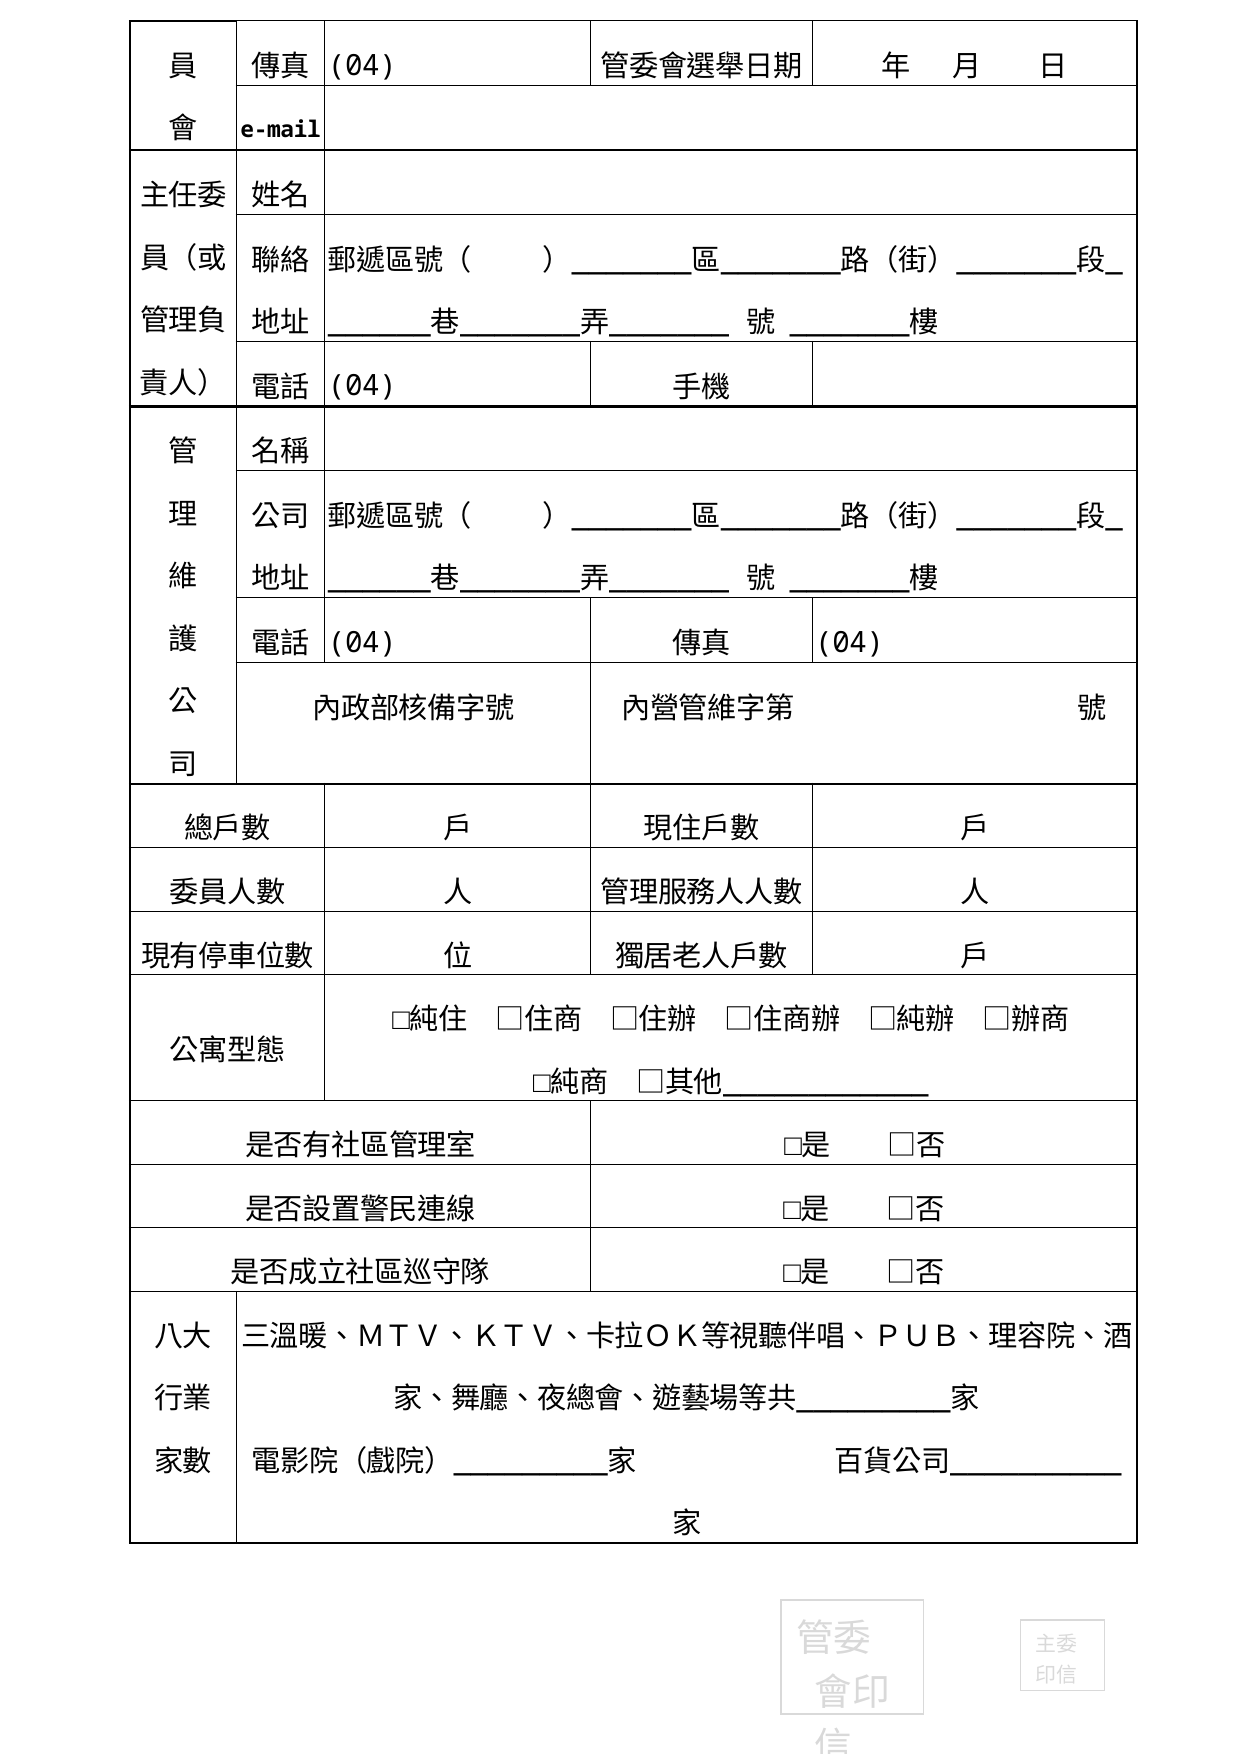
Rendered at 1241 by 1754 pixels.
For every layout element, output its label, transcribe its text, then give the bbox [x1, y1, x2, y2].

table_cell 郵遞區號（ ）_______區_______路（街）_______段_______巷_______弄_______ 號 _______樓 [325, 215, 1136, 341]
table_cell 管理服務人人數 [591, 848, 812, 911]
table_cell 名稱 [237, 408, 324, 470]
table_cell 公寓型態 [131, 975, 324, 1100]
table_cell 八大 行業 家數 [131, 1292, 236, 1542]
table_cell 內營管維字第 號 [591, 663, 1136, 782]
table_cell 人 [813, 848, 1136, 911]
table_cell 主任委員（或管理負責人） [131, 151, 236, 405]
table_cell [325, 151, 1136, 214]
table_cell 年 月 日 [813, 21, 1136, 84]
table_cell 手機 [591, 342, 812, 405]
table_cell 聯絡地址 [237, 215, 324, 341]
table_cell 人 [325, 848, 590, 911]
table_cell (04) [325, 342, 590, 405]
table_cell 獨居老人戶數 [591, 912, 812, 974]
table_cell e-mail [237, 86, 324, 149]
table_cell 電話 [237, 342, 324, 405]
table_cell 戶 [813, 912, 1136, 974]
table_cell □是 □否 [591, 1228, 1136, 1291]
table_cell 姓名 [237, 151, 324, 214]
table_cell □是 □否 [591, 1165, 1136, 1227]
table_cell 管委會選舉日期 [591, 21, 812, 84]
table_cell [325, 86, 1136, 149]
table_cell 員 會 [131, 22, 236, 149]
table_cell 電話 [237, 598, 324, 662]
table_cell 傳真 [237, 21, 324, 84]
table_cell 傳真 [591, 598, 812, 662]
table_cell 公司 地址 [237, 471, 324, 597]
table_cell □純住 □住商 □住辦 □住商辦 □純辦 □辦商 □純商 □其他____________ [325, 975, 1136, 1100]
table_cell □是 □否 [591, 1101, 1136, 1164]
table_cell [813, 342, 1136, 405]
table_cell 現住戶數 [591, 785, 812, 847]
table_cell (04) [813, 598, 1136, 662]
table_cell 是否有社區管理室 [131, 1101, 590, 1164]
table_cell 三溫暖、ＭＴＶ、ＫＴＶ、卡拉ＯＫ等視聽伴唱、ＰＵＢ、理容院、酒家、舞廳、夜總會、遊藝場等共_________家 電影院（戲院）_________家 百貨公司__________家 [237, 1292, 1136, 1542]
table_cell 內政部核備字號 [237, 663, 590, 782]
table_cell 是否設置警民連線 [131, 1165, 590, 1227]
table_cell 管 理 維 護 公 司 [131, 408, 236, 782]
table_cell 位 [325, 912, 590, 974]
table_cell (04) [325, 21, 590, 84]
table_cell [325, 408, 1136, 470]
table_cell 戶 [813, 785, 1136, 847]
table_cell 戶 [325, 785, 590, 847]
table_cell 現有停車位數 [131, 912, 324, 974]
table_cell (04) [325, 598, 590, 662]
table_cell 委員人數 [131, 848, 324, 911]
table_cell 總戶數 [131, 785, 324, 847]
table_cell 郵遞區號（ ）_______區_______路（街）_______段_______巷_______弄_______ 號 _______樓 [325, 471, 1136, 597]
table_cell 是否成立社區巡守隊 [131, 1228, 590, 1291]
